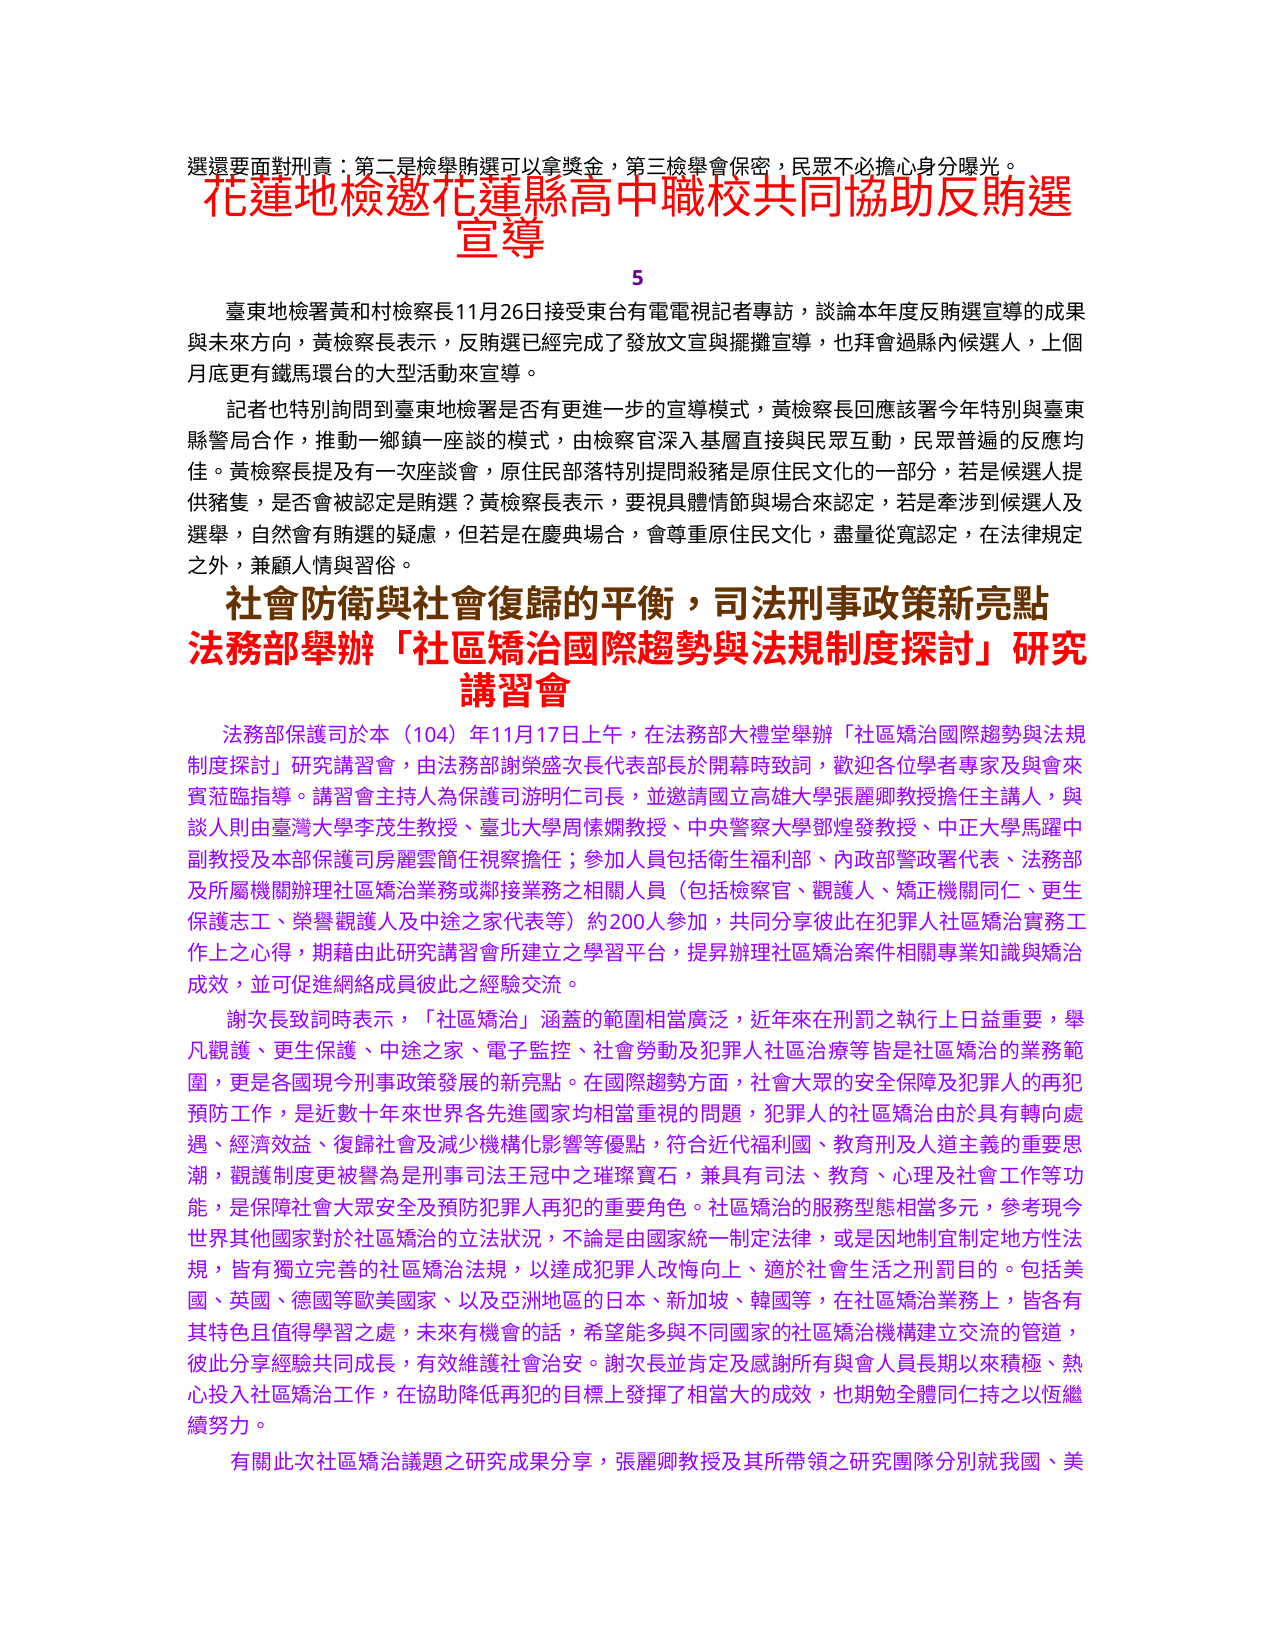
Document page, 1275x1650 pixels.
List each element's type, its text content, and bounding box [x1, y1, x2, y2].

text 記者也特別詢問到臺東地檢署是否有更進一步的宣導模式，黃檢察長回應該署今年特別與臺東縣警局合作，推動一鄉鎮一座談的模式，由檢察官深入基層直接與民眾互動，民眾普遍的反應均佳。黃檢察長提及有一次座談會，原住民部落特別提問殺豬是原住民文化的一部分，若是候選人提供豬隻，是否會被認定是賄選？黃檢察長表示，要視具體情節與場合來認定，若是牽涉到候選人及選舉，自然會有賄選的疑慮，但若是在慶典場合，會尊重原住民文化，盡量從寬認定，在法律規定之外，兼顧人情與習俗。 [187, 392, 1087, 579]
subtitle 社會防衛與社會復歸的平衡，司法刑事政策新亮點 [187, 584, 1087, 625]
subtitle 花蓮地檢邀花蓮縣高中職校共同協助反賄選宣導 [187, 180, 1087, 263]
text 選還要面對刑責：第二是檢舉賄選可以拿獎金，第三檢舉會保密，民眾不必擔心身分曝光。 [187, 150, 1087, 180]
text 臺東地檢署黃和村檢察長11月26日接受東台有電電視記者專訪，談論本年度反賄選宣導的成果與未來方向，黃檢察長表示，反賄選已經完成了發放文宣與擺攤宣導，也拜會過縣內候選人，上個月底更有鐵馬環台的大型活動來宣導。 [187, 294, 1087, 388]
text 法務部保護司於本（104）年11月17日上午，在法務部大禮堂舉辦「社區矯治國際趨勢與法規制度探討」研究講習會，由法務部謝榮盛次長代表部長於開幕時致詞，歡迎各位學者專家及與會來賓蒞臨指導。講習會主持人為保護司游明仁司長，並邀請國立高雄大學張麗卿教授擔任主講人，與談人則由臺灣大學李茂生教授、臺北大學周愫嫻教授、中央警察大學鄧煌發教授、中正大學馬躍中副教授及本部保護司房麗雲簡任視察擔任；參加人員包括衛生福利部、內政部警政署代表、法務部及所屬機關辦理社區矯治業務或鄰接業務之相關人員（包括檢察官、觀護人、矯正機關同仁、更生保護志工、榮譽觀護人及中途之家代表等）約200人參加，共同分享彼此在犯罪人社區矯治實務工作上之心得，期藉由此研究講習會所建立之學習平台，提昇辦理社區矯治案件相關專業知識與矯治成效，並可促進網絡成員彼此之經驗交流。 [187, 717, 1087, 998]
text 有關此次社區矯治議題之研究成果分享，張麗卿教授及其所帶領之研究團隊分別就我國、美 [187, 1444, 1087, 1475]
text 5 [187, 263, 1087, 292]
text 謝次長致詞時表示，「社區矯治」涵蓋的範圍相當廣泛，近年來在刑罰之執行上日益重要，舉凡觀護、更生保護、中途之家、電子監控、社會勞動及犯罪人社區治療等皆是社區矯治的業務範圍，更是各國現今刑事政策發展的新亮點。在國際趨勢方面，社會大眾的安全保障及犯罪人的再犯預防工作，是近數十年來世界各先進國家均相當重視的問題，犯罪人的社區矯治由於具有轉向處遇、經濟效益、復歸社會及減少機構化影響等優點，符合近代福利國、教育刑及人道主義的重要思潮，觀護制度更被譽為是刑事司法王冠中之璀璨寶石，兼具有司法、教育、心理及社會工作等功能，是保障社會大眾安全及預防犯罪人再犯的重要角色。社區矯治的服務型態相當多元，參考現今世界其他國家對於社區矯治的立法狀況，不論是由國家統一制定法律，或是因地制宜制定地方性法規，皆有獨立完善的社區矯治法規，以達成犯罪人改悔向上、適於社會生活之刑罰目的。包括美國、英國、德國等歐美國家、以及亞洲地區的日本、新加坡、韓國等，在社區矯治業務上，皆各有其特色且值得學習之處，未來有機會的話，希望能多與不同國家的社區矯治機構建立交流的管道，彼此分享經驗共同成長，有效維護社會治安。謝次長並肯定及感謝所有與會人員長期以來積極、熱心投入社區矯治工作，在協助降低再犯的目標上發揮了相當大的成效，也期勉全體同仁持之以恆繼續努力。 [187, 1002, 1087, 1440]
subtitle 法務部舉辦「社區矯治國際趨勢與法規制度探討」研究講習會 [187, 629, 1087, 713]
